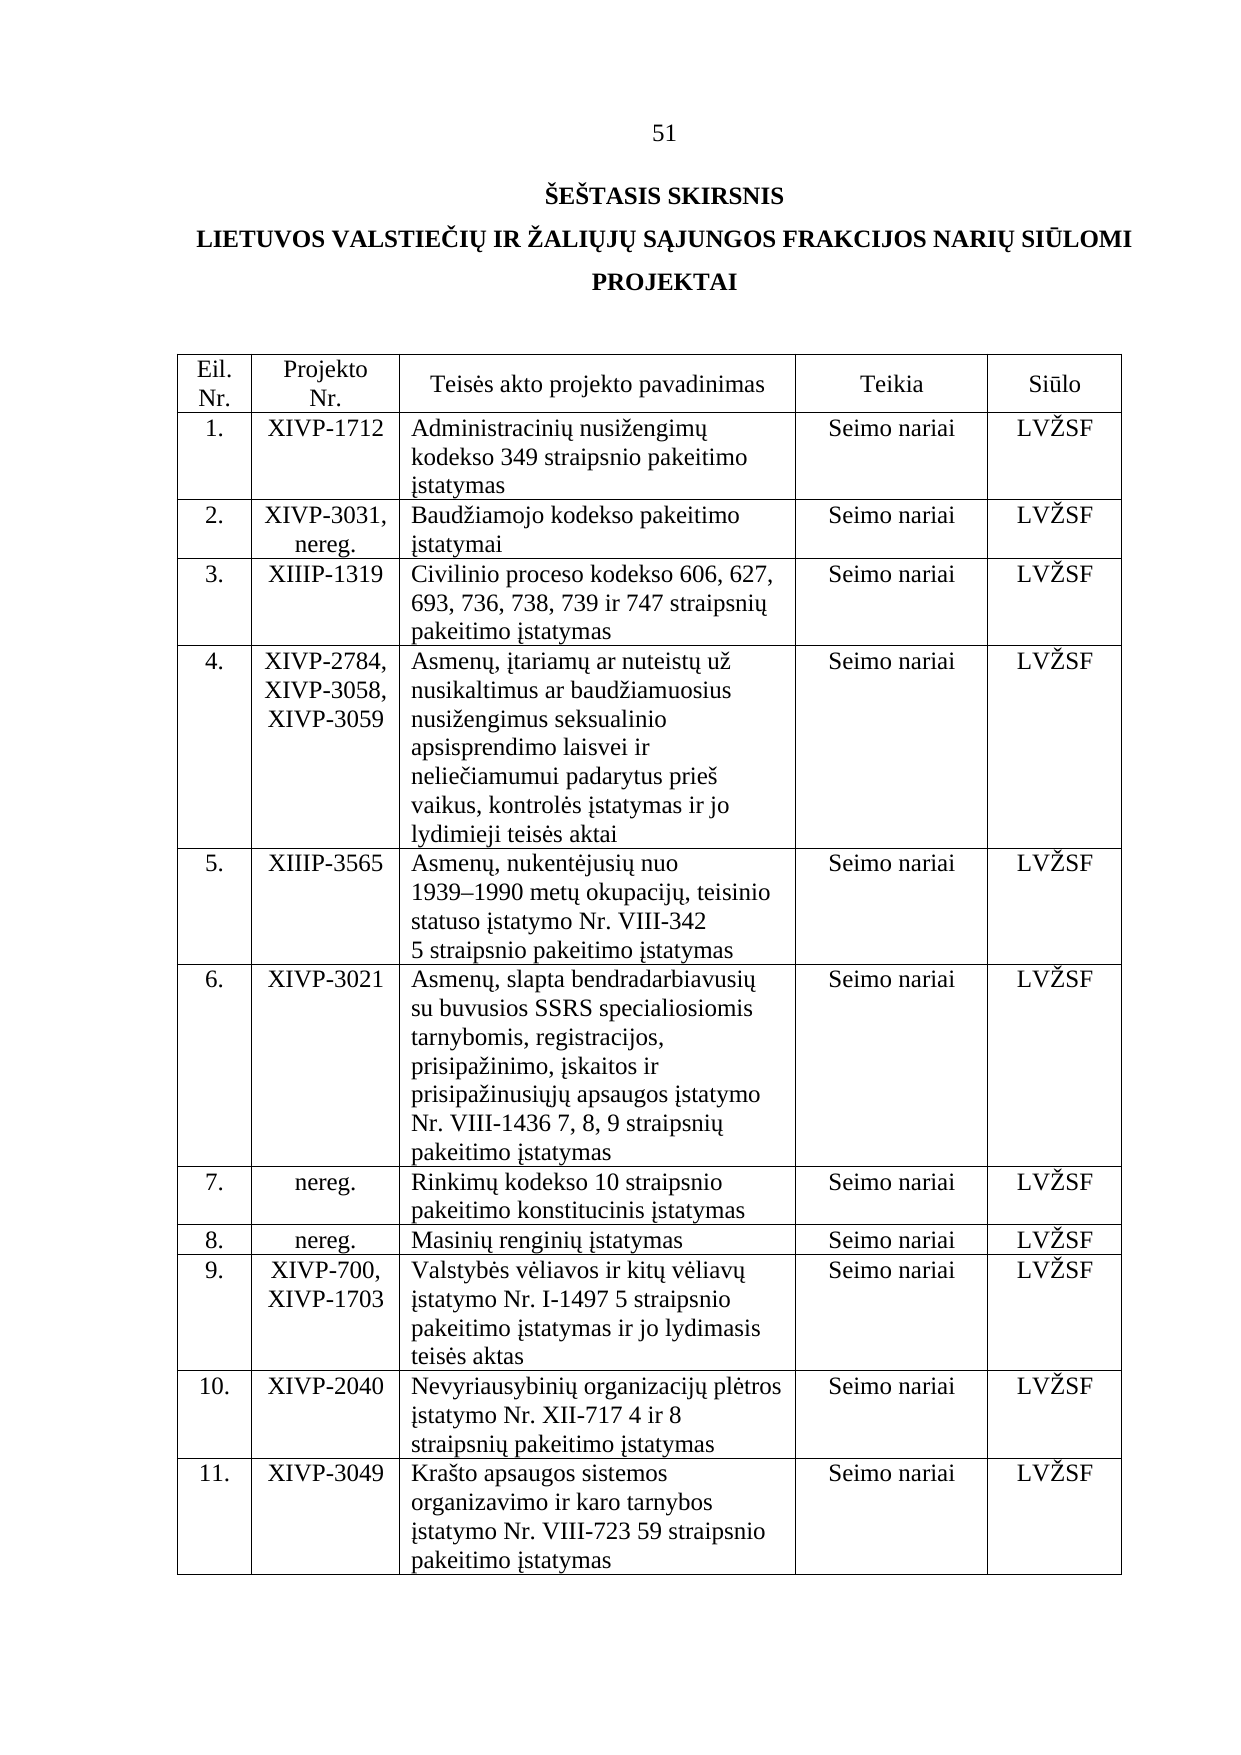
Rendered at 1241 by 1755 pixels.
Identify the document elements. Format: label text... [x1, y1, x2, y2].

table_cell Asmenų, įtariamų ar nuteistų už nusikaltimus ar baudžiamuosius nusižengimus seksualinio apsisprendimo laisvei ir neliečiamumui padarytus prieš vaikus, kontrolės įstatymas ir jo lydimieji teisės aktai [400, 646, 795, 847]
table_cell Nevyriausybinių organizacijų plėtros įstatymo Nr. XII-717 4 ir 8 straipsnių pakeitimo įstatymas [400, 1371, 795, 1457]
table_cell 2. [178, 500, 251, 558]
table_cell 5. [178, 849, 251, 963]
table_cell Civilinio proceso kodekso 606, 627, 693, 736, 738, 739 ir 747 straipsnių pakeitimo įstatymas [400, 559, 795, 645]
table_cell Masinių renginių įstatymas [400, 1225, 795, 1254]
table_cell Rinkimų kodekso 10 straipsnio pakeitimo konstitucinis įstatymas [400, 1167, 795, 1224]
text ŠEŠTASIS SKIRSNIS [177, 181, 1152, 210]
table_cell Seimo nariai [796, 1225, 987, 1254]
table_cell Seimo nariai [796, 1167, 987, 1224]
table_header Siūlo [988, 355, 1121, 412]
table_cell LVŽSF [988, 849, 1121, 963]
table_cell Seimo nariai [796, 1255, 987, 1370]
table_cell XIVP-2040 [252, 1371, 399, 1457]
table_cell LVŽSF [988, 646, 1121, 847]
table_cell nereg. [252, 1167, 399, 1224]
table_cell 3. [178, 559, 251, 645]
table_header Teikia [796, 355, 987, 412]
table_cell XIVP-700, XIVP-1703 [252, 1255, 399, 1370]
table_header Projekto Nr. [252, 355, 399, 412]
table_cell XIIIP-1319 [252, 559, 399, 645]
table_cell Krašto apsaugos sistemos organizavimo ir karo tarnybos įstatymo Nr. VIII-723 59 straipsnio pakeitimo įstatymas [400, 1459, 795, 1573]
table_cell XIVP-3021 [252, 965, 399, 1166]
table_cell LVŽSF [988, 1255, 1121, 1370]
table_cell LVŽSF [988, 1371, 1121, 1457]
table_cell Seimo nariai [796, 1371, 987, 1457]
table_cell LVŽSF [988, 559, 1121, 645]
table_cell Administracinių nusižengimų kodekso 349 straipsnio pakeitimo įstatymas [400, 413, 795, 499]
table_cell Asmenų, slapta bendradarbiavusių su buvusios SSRS specialiosiomis tarnybomis, registracijos, prisipažinimo, įskaitos ir prisipažinusiųjų apsaugos įstatymo Nr. VIII-1436 7, 8, 9 straipsnių pakeitimo įstatymas [400, 965, 795, 1166]
table_cell 8. [178, 1225, 251, 1254]
table_cell XIVP-2784, XIVP-3058, XIVP-3059 [252, 646, 399, 847]
table_cell Seimo nariai [796, 646, 987, 847]
table_cell LVŽSF [988, 965, 1121, 1166]
table_cell Baudžiamojo kodekso pakeitimo įstatymai [400, 500, 795, 558]
table_cell Seimo nariai [796, 413, 987, 499]
table_cell XIVP-3031, nereg. [252, 500, 399, 558]
table_cell 7. [178, 1167, 251, 1224]
table_cell Seimo nariai [796, 559, 987, 645]
table_cell Asmenų, nukentėjusių nuo 1939–1990 metų okupacijų, teisinio statuso įstatymo Nr. VIII-342 5 straipsnio pakeitimo įstatymas [400, 849, 795, 963]
table_cell LVŽSF [988, 1225, 1121, 1254]
table_cell Seimo nariai [796, 500, 987, 558]
table_cell LVŽSF [988, 500, 1121, 558]
table_cell 10. [178, 1371, 251, 1457]
table_cell Valstybės vėliavos ir kitų vėliavų įstatymo Nr. I-1497 5 straipsnio pakeitimo įstatymas ir jo lydimasis teisės aktas [400, 1255, 795, 1370]
table_cell XIVP-3049 [252, 1459, 399, 1573]
table_cell LVŽSF [988, 413, 1121, 499]
table_cell XIVP-1712 [252, 413, 399, 499]
table_cell Seimo nariai [796, 1459, 987, 1573]
table_cell Seimo nariai [796, 849, 987, 963]
table_cell 6. [178, 965, 251, 1166]
table_cell Seimo nariai [796, 965, 987, 1166]
table_cell 9. [178, 1255, 251, 1370]
table_header Teisės akto projekto pavadinimas [400, 355, 795, 412]
table_cell LVŽSF [988, 1167, 1121, 1224]
table_cell 11. [178, 1459, 251, 1573]
table_header Eil. Nr. [178, 355, 251, 412]
table_cell 1. [178, 413, 251, 499]
table_cell XIIIP-3565 [252, 849, 399, 963]
subtitle LIETUVOS VALSTIEČIŲ IR ŽALIŲJŲ SĄJUNGOS FRAKCIJOS NARIŲ SIŪLOMI PROJEKTAI [177, 224, 1152, 296]
table_cell nereg. [252, 1225, 399, 1254]
table_cell 4. [178, 646, 251, 847]
table_cell LVŽSF [988, 1459, 1121, 1573]
